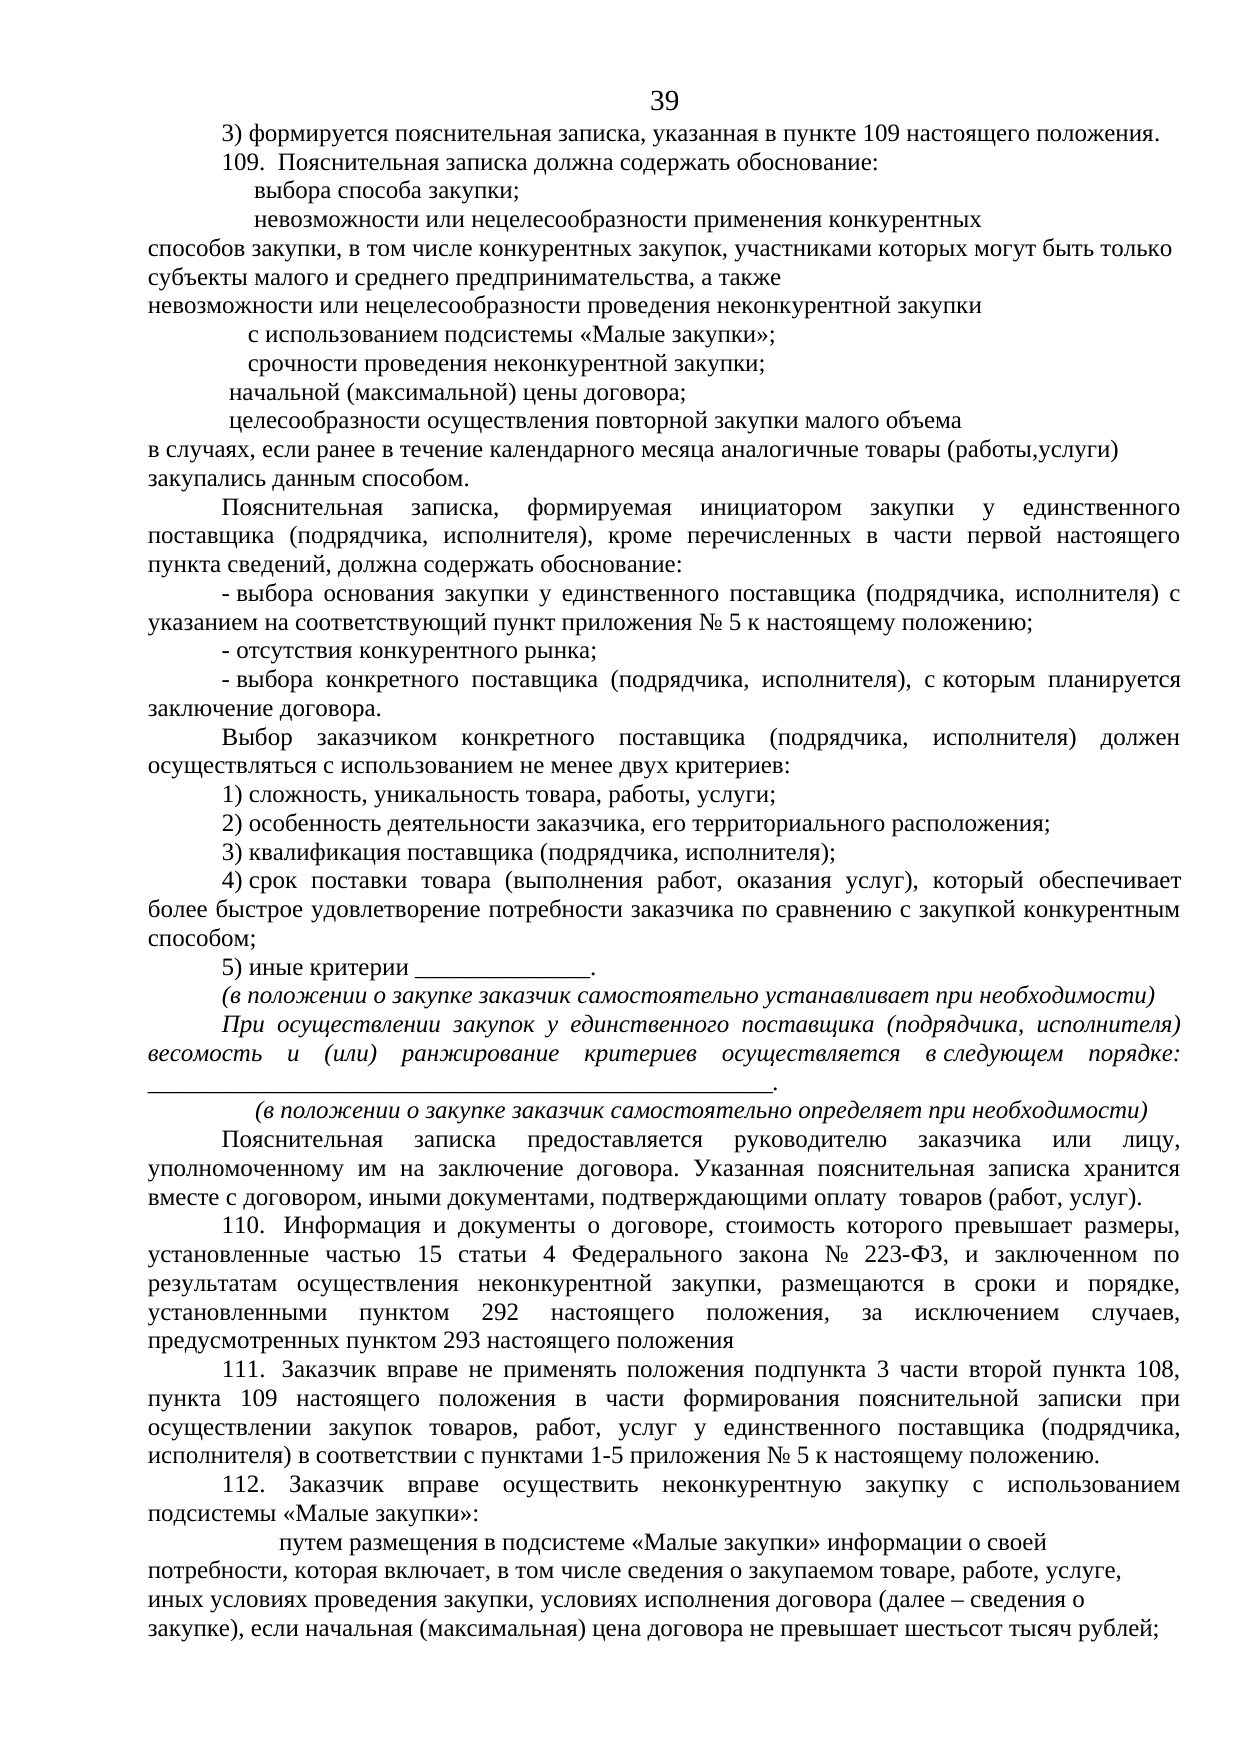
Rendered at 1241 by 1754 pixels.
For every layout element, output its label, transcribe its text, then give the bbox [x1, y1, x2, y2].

text (в положении о закупке заказчик самостоятельно определяет при необходимости) [148, 1096, 1181, 1124]
text в случаях, если ранее в течение календарного месяца аналогичные товары (работы,услуги) закупались данным способом. [148, 434, 1181, 492]
text - выбора основания закупки у единственного поставщика (подрядчика, исполнителя) с указанием на соответствующий пункт приложения № 5 к настоящему положению; [148, 578, 1181, 636]
text срочности проведения неконкурентной закупки; [148, 348, 1181, 377]
text начальной (максимальной) цены договора; [148, 377, 1181, 406]
text 112. Заказчик вправе осуществить неконкурентную закупку с использованием подсистемы «Малые закупки»: [148, 1469, 1181, 1527]
text Выбор заказчиком конкретного поставщика (подрядчика, исполнителя) должен осуществляться с использованием не менее двух критериев: [148, 722, 1181, 779]
text 3) квалификация поставщика (подрядчика, исполнителя); [148, 837, 1181, 866]
text 109. Пояснительная записка должна содержать обоснование: [148, 147, 1181, 176]
text Пояснительная записка предоставляется руководителю заказчика или лицу, уполномоченному им на заключение договора. Указанная пояснительная записка хранится вместе с договором, иными документами, подтверждающими оплату товаров (работ, услуг). [148, 1124, 1181, 1211]
text (в положении о закупке заказчик самостоятельно устанавливает при необходимости) [148, 981, 1181, 1009]
text путем размещения в подсистеме «Малые закупки» информации о своей потребности, которая включает, в том числе сведения о закупаемом товаре, работе, услуге, иных условиях проведения закупки, условиях исполнения договора (далее – сведения о закупке), если начальная (максимальная) цена договора не превышает шестьсот тысяч рублей; [148, 1527, 1181, 1642]
text невозможности или нецелесообразности применения конкурентных [148, 204, 1181, 233]
text 1) сложность, уникальность товара, работы, услуги; [148, 779, 1181, 808]
text 2) особенность деятельности заказчика, его территориального расположения; [148, 808, 1181, 837]
text с использованием подсистемы «Малые закупки»; [148, 319, 1181, 348]
text - отсутствия конкурентного рынка; [148, 636, 1181, 664]
text 110. Информация и документы о договоре, стоимость которого превышает размеры, установленные частью 15 статьи 4 Федерального закона № 223-ФЗ, и заключенном по результатам осуществления неконкурентной закупки, размещаются в сроки и порядке, установленными пунктом 292 настоящего положения, за исключением случаев, предусмотренных пунктом 293 настоящего положения [148, 1211, 1181, 1354]
text - выбора конкретного поставщика (подрядчика, исполнителя), с которым планируется заключение договора. [148, 664, 1181, 722]
text способов закупки, в том числе конкурентных закупок, участниками которых могут быть только субъекты малого и среднего предпринимательства, а также [148, 233, 1181, 291]
text невозможности или нецелесообразности проведения неконкурентной закупки [148, 291, 1181, 319]
text 111. Заказчик вправе не применять положения подпункта 3 части второй пункта 108, пункта 109 настоящего положения в части формирования пояснительной записки при осуществлении закупок товаров, работ, услуг у единственного поставщика (подрядчика, исполнителя) в соответствии с пунктами 1-5 приложения № 5 к настоящему положению. [148, 1354, 1181, 1469]
text Пояснительная записка, формируемая инициатором закупки у единственного поставщика (подрядчика, исполнителя), кроме перечисленных в части первой настоящего пункта сведений, должна содержать обоснование: [148, 492, 1181, 578]
text выбора способа закупки; [148, 176, 1181, 204]
text целесообразности осуществления повторной закупки малого объема [148, 406, 1181, 434]
text 4) срок поставки товара (выполнения работ, оказания услуг), который обеспечивает более быстрое удовлетворение потребности заказчика по сравнению с закупкой конкурентным способом; [148, 866, 1181, 952]
text 3) формируется пояснительная записка, указанная в пункте 109 настоящего положения. [148, 118, 1181, 147]
text 5) иные критерии ______________. [148, 952, 1181, 981]
text При осуществлении закупок у единственного поставщика (подрядчика, исполнителя) весомость и (или) ранжирование критериев осуществляется в следующем порядке: __________________________________________________. [148, 1009, 1181, 1096]
